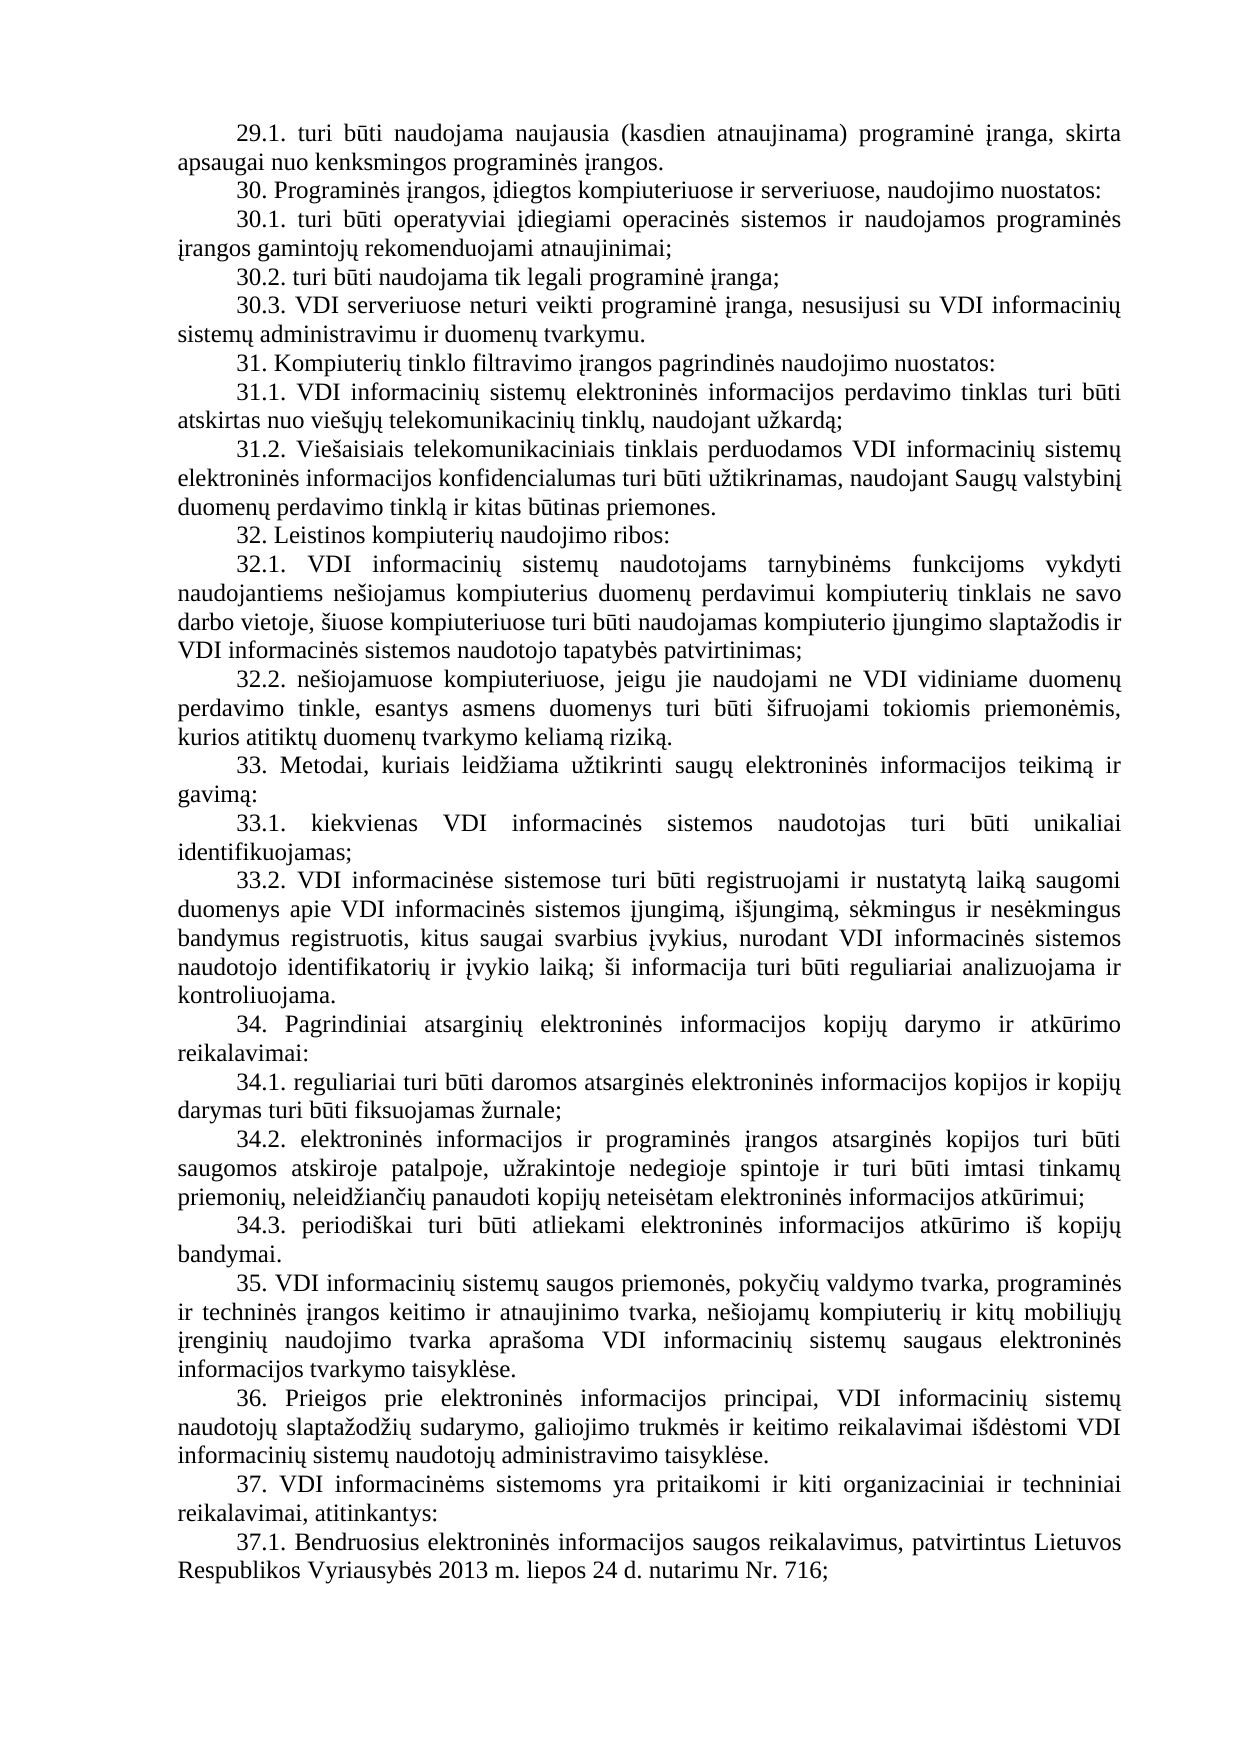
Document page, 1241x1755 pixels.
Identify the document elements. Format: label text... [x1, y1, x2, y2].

text 32.2. nešiojamuose kompiuteriuose, jeigu jie naudojami ne VDI vidiniame duomenų perdavimo tinkle, esantys asmens duomenys turi būti šifruojami tokiomis priemonėmis, kurios atitiktų duomenų tvarkymo keliamą riziką. [177, 664, 1122, 751]
text 36. Prieigos prie elektroninės informacijos principai, VDI informacinių sistemų naudotojų slaptažodžių sudarymo, galiojimo trukmės ir keitimo reikalavimai išdėstomi VDI informacinių sistemų naudotojų administravimo taisyklėse. [177, 1383, 1122, 1469]
text 33. Metodai, kuriais leidžiama užtikrinti saugų elektroninės informacijos teikimą ir gavimą: [177, 751, 1122, 808]
text 35. VDI informacinių sistemų saugos priemonės, pokyčių valdymo tvarka, programinės ir techninės įrangos keitimo ir atnaujinimo tvarka, nešiojamų kompiuterių ir kitų mobiliųjų įrenginių naudojimo tvarka aprašoma VDI informacinių sistemų saugaus elektroninės informacijos tvarkymo taisyklėse. [177, 1268, 1122, 1383]
text 30.2. turi būti naudojama tik legali programinė įranga; [177, 262, 1122, 291]
text 37. VDI informacinėms sistemoms yra pritaikomi ir kiti organizaciniai ir techniniai reikalavimai, atitinkantys: [177, 1469, 1122, 1527]
text 33.2. VDI informacinėse sistemose turi būti registruojami ir nustatytą laiką saugomi duomenys apie VDI informacinės sistemos įjungimą, išjungimą, sėkmingus ir nesėkmingus bandymus registruotis, kitus saugai svarbius įvykius, nurodant VDI informacinės sistemos naudotojo identifikatorių ir įvykio laiką; ši informacija turi būti reguliariai analizuojama ir kontroliuojama. [177, 866, 1122, 1009]
text 33.1. kiekvienas VDI informacinės sistemos naudotojas turi būti unikaliai identifikuojamas; [177, 808, 1122, 866]
text 32.1. VDI informacinių sistemų naudotojams tarnybinėms funkcijoms vykdyti naudojantiems nešiojamus kompiuterius duomenų perdavimui kompiuterių tinklais ne savo darbo vietoje, šiuose kompiuteriuose turi būti naudojamas kompiuterio įjungimo slaptažodis ir VDI informacinės sistemos naudotojo tapatybės patvirtinimas; [177, 549, 1122, 664]
text 31. Kompiuterių tinklo filtravimo įrangos pagrindinės naudojimo nuostatos: [177, 348, 1122, 377]
text 34. Pagrindiniai atsarginių elektroninės informacijos kopijų darymo ir atkūrimo reikalavimai: [177, 1009, 1122, 1067]
text 37.1. Bendruosius elektroninės informacijos saugos reikalavimus, patvirtintus Lietuvos Respublikos Vyriausybės 2013 m. liepos 24 d. nutarimu Nr. 716; [177, 1527, 1122, 1584]
text 31.2. Viešaisiais telekomunikaciniais tinklais perduodamos VDI informacinių sistemų elektroninės informacijos konfidencialumas turi būti užtikrinamas, naudojant Saugų valstybinį duomenų perdavimo tinklą ir kitas būtinas priemones. [177, 434, 1122, 521]
text 30.1. turi būti operatyviai įdiegiami operacinės sistemos ir naudojamos programinės įrangos gamintojų rekomenduojami atnaujinimai; [177, 204, 1122, 262]
text 34.1. reguliariai turi būti daromos atsarginės elektroninės informacijos kopijos ir kopijų darymas turi būti fiksuojamas žurnale; [177, 1067, 1122, 1124]
text 30.3. VDI serveriuose neturi veikti programinė įranga, nesusijusi su VDI informacinių sistemų administravimu ir duomenų tvarkymu. [177, 291, 1122, 348]
text 31.1. VDI informacinių sistemų elektroninės informacijos perdavimo tinklas turi būti atskirtas nuo viešųjų telekomunikacinių tinklų, naudojant užkardą; [177, 377, 1122, 434]
text 34.3. periodiškai turi būti atliekami elektroninės informacijos atkūrimo iš kopijų bandymai. [177, 1211, 1122, 1268]
text 32. Leistinos kompiuterių naudojimo ribos: [177, 521, 1122, 549]
text 30. Programinės įrangos, įdiegtos kompiuteriuose ir serveriuose, naudojimo nuostatos: [177, 176, 1122, 204]
text 34.2. elektroninės informacijos ir programinės įrangos atsarginės kopijos turi būti saugomos atskiroje patalpoje, užrakintoje nedegioje spintoje ir turi būti imtasi tinkamų priemonių, neleidžiančių panaudoti kopijų neteisėtam elektroninės informacijos atkūrimui; [177, 1124, 1122, 1211]
text 29.1. turi būti naudojama naujausia (kasdien atnaujinama) programinė įranga, skirta apsaugai nuo kenksmingos programinės įrangos. [177, 118, 1122, 176]
